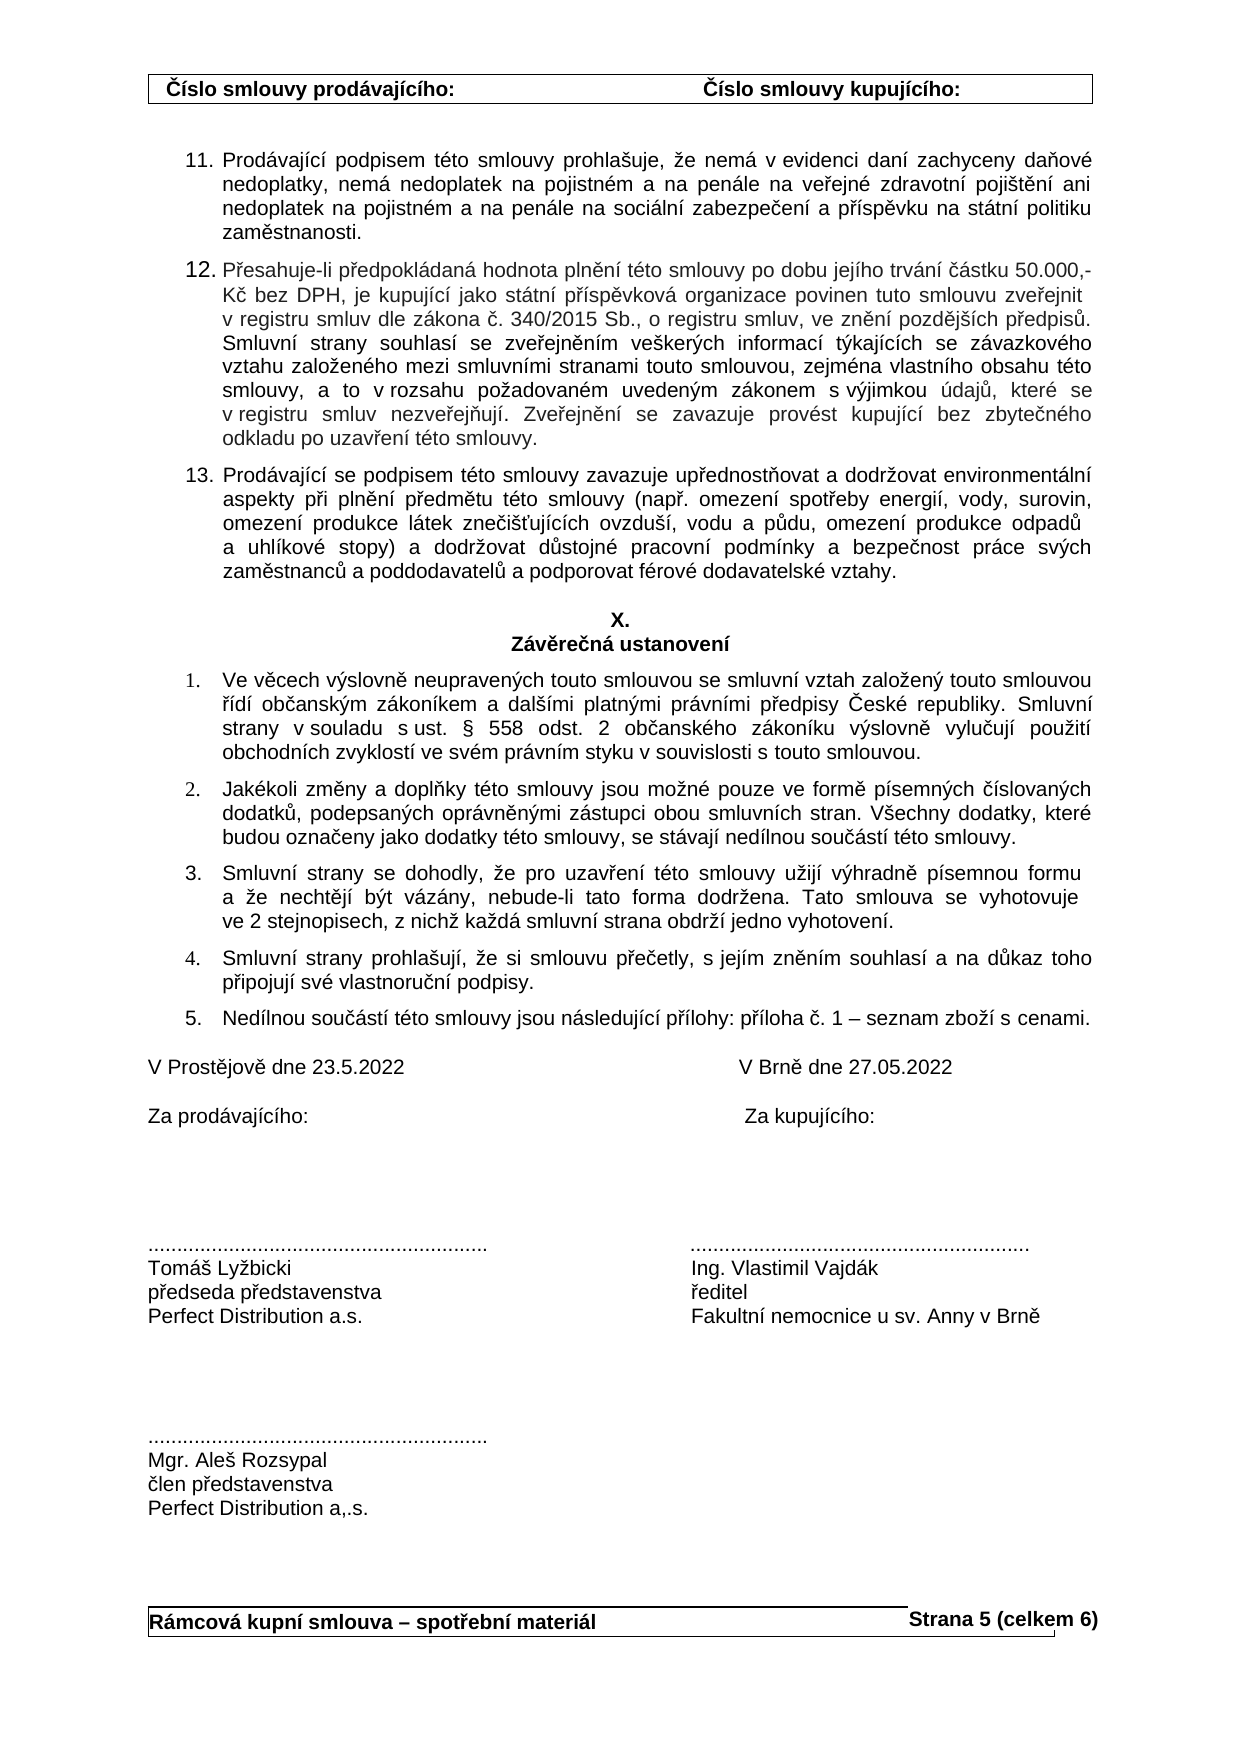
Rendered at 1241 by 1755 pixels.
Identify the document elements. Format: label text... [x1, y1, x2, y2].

text Mgr. Aleš Rozsypal [148, 1448, 1093, 1472]
list Nedílnou součástí této smlouvy jsou následující přílohy: příloha č. 1 – seznam zboží s cenami. [185, 1006, 1093, 1030]
list Smluvní strany se dohodly, že pro uzavření této smlouvy užijí výhradně písemnou formu a že nechtějí být vázány, nebude-li tato forma dodržena. Tato smlouva se vyhotovuje ve 2 stejnopisech, z nichž každá smluvní strana obdrží jedno vyhotovení. [185, 861, 1093, 933]
list Ve věcech výslovně neupravených touto smlouvou se smluvní vztah založený touto smlouvou řídí občanským zákoníkem a dalšími platnými právními předpisy České republiky. Smluvní strany v souladu s ust. § 558 odst. 2 občanského zákoníku výslovně vylučují použití obchodních zvyklostí ve svém právním styku v souvislosti s touto smlouvou. [185, 668, 1093, 764]
text ........................................................... ........................................................... [148, 1232, 1093, 1256]
text předseda představenstva ředitel [148, 1280, 1093, 1304]
text Tomáš Lyžbicki Ing. Vlastimil Vajdák [148, 1256, 1093, 1280]
text Závěrečná ustanovení [148, 631, 1093, 655]
text Za prodávajícího: Za kupujícího: [148, 1104, 1093, 1128]
list Smluvní strany prohlašují, že si smlouvu přečetly, s jejím zněním souhlasí a na důkaz toho připojují své vlastnoruční podpisy. [185, 945, 1093, 993]
list Prodávající podpisem této smlouvy prohlašuje, že nemá v evidenci daní zachyceny daňové nedoplatky, nemá nedoplatek na pojistném a na penále na veřejné zdravotní pojištění ani nedoplatek na pojistném a na penále na sociální zabezpečení a příspěvku na státní politiku zaměstnanosti. [185, 148, 1093, 243]
text Perfect Distribution a,.s. [148, 1496, 1093, 1519]
text ........................................................... [148, 1424, 1093, 1448]
text V Prostějově dne 23.5.2022 V Brně dne 27.05.2022 [148, 1055, 1093, 1079]
list Prodávající se podpisem této smlouvy zavazuje upřednostňovat a dodržovat environmentální aspekty při plnění předmětu této smlouvy (např. omezení spotřeby energií, vody, surovin, omezení produkce látek znečišťujících ovzduší, vodu a půdu, omezení produkce odpadů a uhlíkové stopy) a dodržovat důstojné pracovní podmínky a bezpečnost práce svých zaměstnanců a poddodavatelů a podporovat férové dodavatelské vztahy. [185, 463, 1093, 582]
text Perfect Distribution a.s. Fakultní nemocnice u sv. Anny v Brně [148, 1304, 1093, 1328]
list Přesahuje-li předpokládaná hodnota plnění této smlouvy po dobu jejího trvání částku 50.000,- Kč bez DPH, je kupující jako státní příspěvková organizace povinen tuto smlouvu zveřejnit v registru smluv dle zákona č. 340/2015 Sb., o registru smluv, ve znění pozdějších předpisů. Smluvní strany souhlasí se zveřejněním veškerých informací týkajících se závazkového vztahu založeného mezi smluvními stranami touto smlouvou, zejména vlastního obsahu této smlouvy, a to v rozsahu požadovaném uvedeným zákonem s výjimkou údajů, které se v registru smluv nezveřejňují. Zveřejnění se zavazuje provést kupující bez zbytečného odkladu po uzavření této smlouvy. [185, 256, 1093, 450]
text člen představenstva [148, 1472, 1093, 1496]
list Jakékoli změny a doplňky této smlouvy jsou možné pouze ve formě písemných číslovaných dodatků, podepsaných oprávněnými zástupci obou smluvních stran. Všechny dodatky, které budou označeny jako dodatky této smlouvy, se stávají nedílnou součástí této smlouvy. [185, 776, 1093, 848]
text X. [148, 607, 1093, 631]
